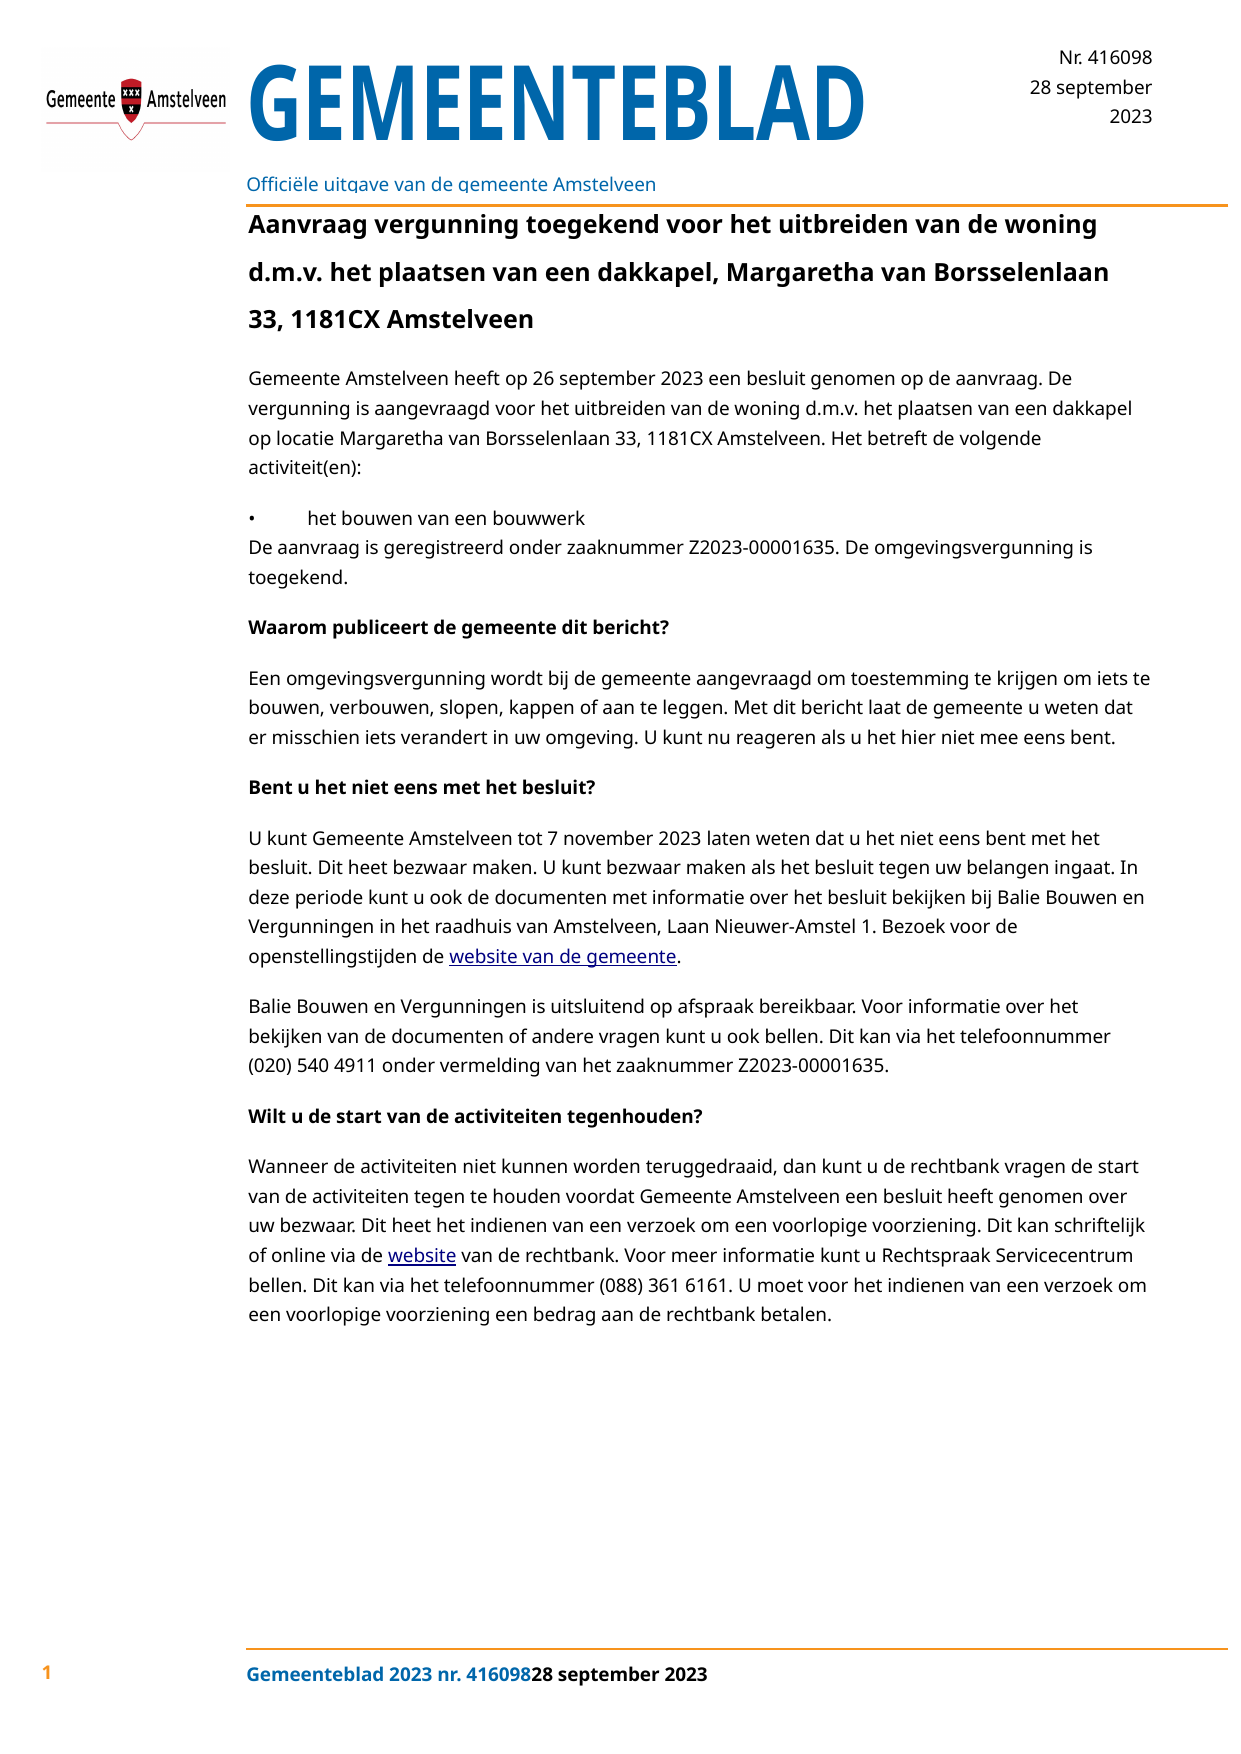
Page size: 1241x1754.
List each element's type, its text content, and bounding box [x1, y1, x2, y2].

text Wilt u de start van de activiteiten tegenhouden? [248, 1103, 1152, 1129]
text Aanvraag vergunning toegekend voor het uitbreiden van de woning d.m.v. het plaatsen van een dakkapel, Margaretha van Borsselenlaan 33, 1181CX Amstelveen [248, 207, 1152, 336]
list het bouwen van een bouwwerk [248, 505, 1152, 530]
text U kunt Gemeente Amstelveen tot 7 november 2023 laten weten dat u het niet eens bent met het besluit. Dit heet bezwaar maken. U kunt bezwaar maken als het besluit tegen uw belangen ingaat. In deze periode kunt u ook de documenten met informatie over het besluit bekijken bij Balie Bouwen en Vergunningen in het raadhuis van Amstelveen, Laan Nieuwer-Amstel 1. Bezoek voor de openstellingstijden de website van de gemeente. [248, 825, 1152, 969]
text Balie Bouwen en Vergunningen is uitsluitend op afspraak bereikbaar. Voor informatie over het bekijken van de documenten of andere vragen kunt u ook bellen. Dit kan via het telefoonnummer (020) 540 4911 onder vermelding van het zaaknummer Z2023-00001635. [248, 993, 1152, 1078]
text De aanvraag is geregistreerd onder zaaknummer Z2023-00001635. De omgevingsvergunning is toegekend. [248, 534, 1152, 589]
text Gemeente Amstelveen heeft op 26 september 2023 een besluit genomen op de aanvraag. De vergunning is aangevraagd voor het uitbreiden van de woning d.m.v. het plaatsen van een dakkapel op locatie Margaretha van Borsselenlaan 33, 1181CX Amstelveen. Het betreft de volgende activiteit(en): [248, 366, 1152, 480]
text Waarom publiceert de gemeente dit bericht? [248, 614, 1152, 640]
picture [41, 47, 231, 172]
text Een omgevingsvergunning wordt bij de gemeente aangevraagd om toestemming te krijgen om iets te bouwen, verbouwen, slopen, kappen of aan te leggen. Met dit bericht laat de gemeente u weten dat er misschien iets verandert in uw omgeving. U kunt nu reageren als u het hier niet mee eens bent. [248, 665, 1152, 749]
text Bent u het niet eens met het besluit? [248, 774, 1152, 800]
text Wanneer de activiteiten niet kunnen worden teruggedraaid, dan kunt u de rechtbank vragen de start van de activiteiten tegen te houden voordat Gemeente Amstelveen een besluit heeft genomen over uw bezwaar. Dit heet het indienen van een verzoek om een voorlopige voorziening. Dit kan schriftelijk of online via de website van de rechtbank. Voor meer informatie kunt u Rechtspraak Servicecentrum bellen. Dit kan via het telefoonnummer (088) 361 6161. U moet voor het indienen van een verzoek om een voorlopige voorziening een bedrag aan de rechtbank betalen. [248, 1153, 1152, 1327]
